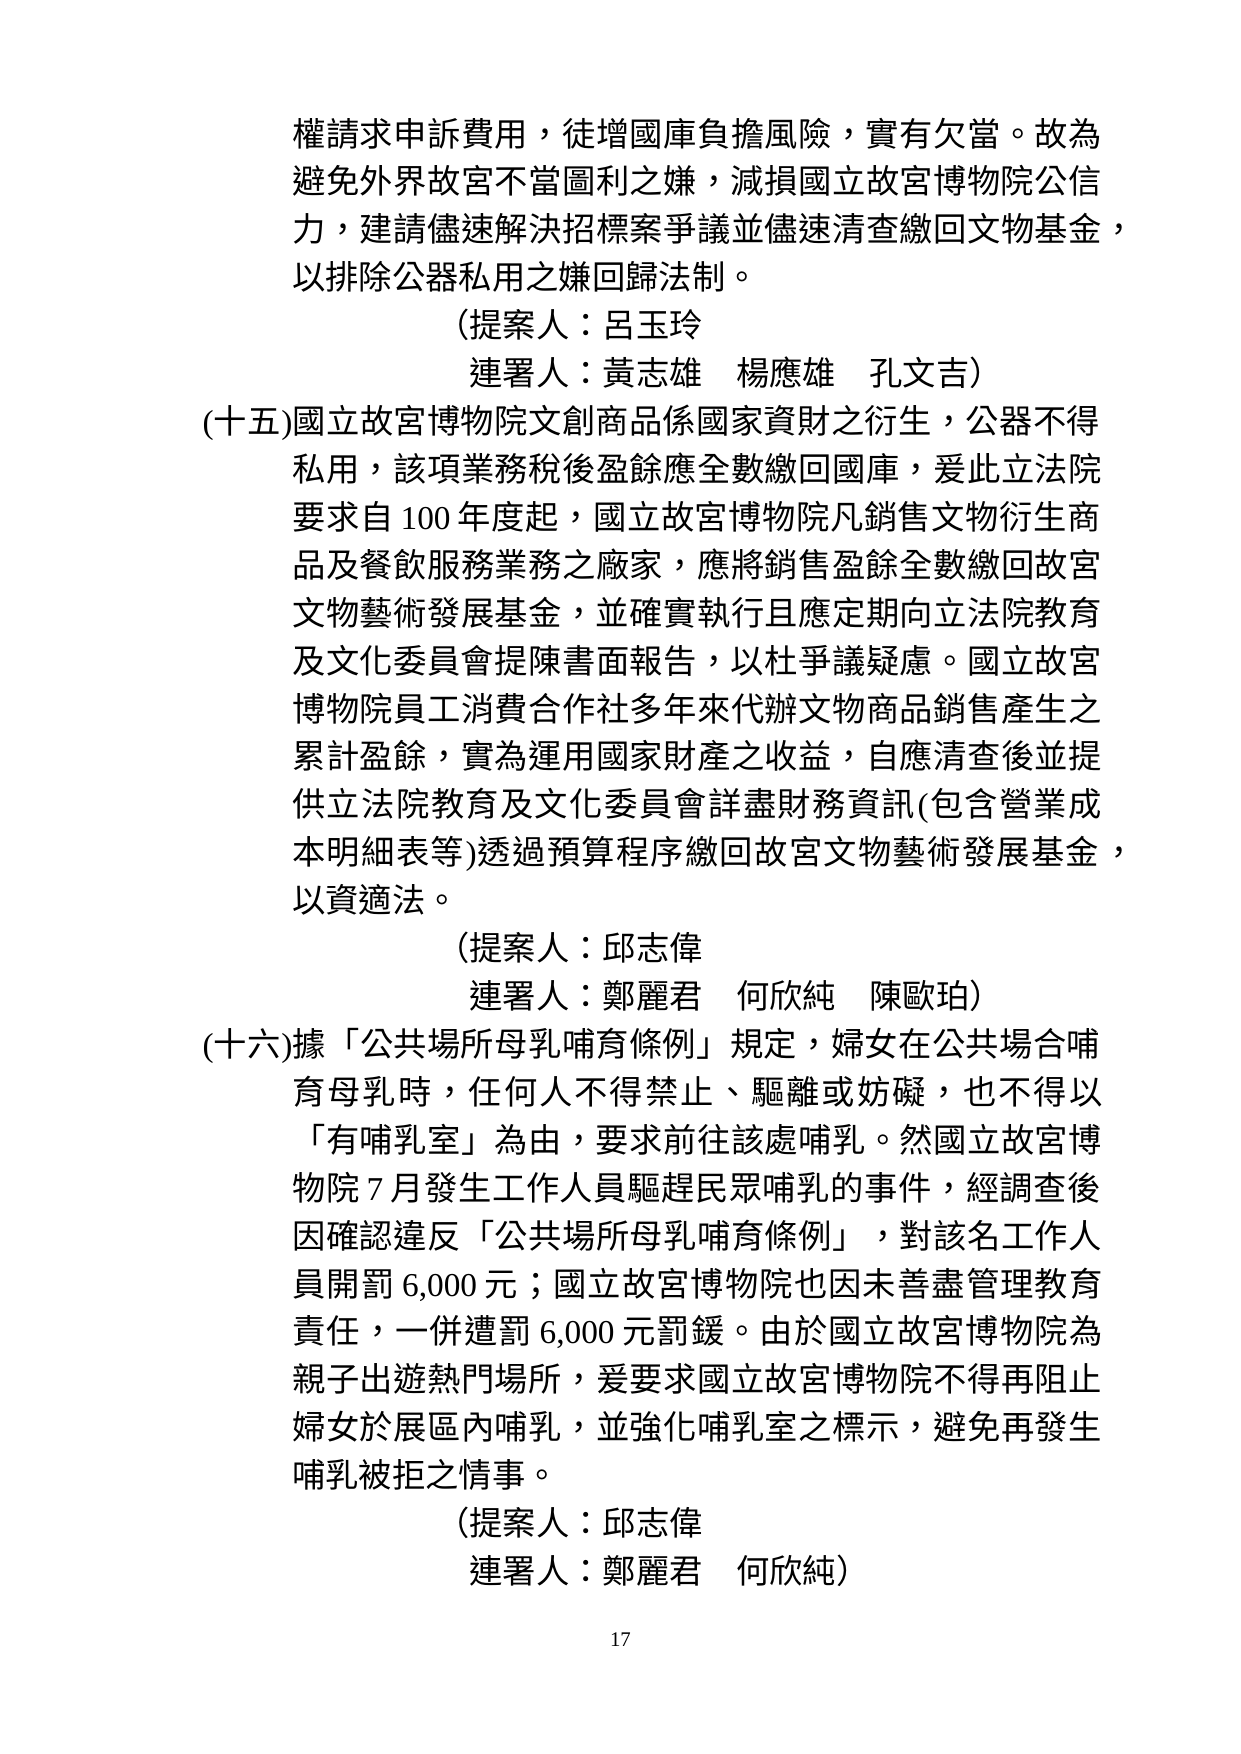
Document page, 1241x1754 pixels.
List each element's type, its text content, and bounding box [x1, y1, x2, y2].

text （提案人：呂玉玲 [136, 299, 1104, 347]
text （提案人：邱志偉 [136, 1497, 1104, 1545]
text 連署人：黃志雄 楊應雄 孔文吉） [136, 347, 1104, 395]
text 連署人：鄭麗君 何欣純） [136, 1545, 1104, 1593]
text (十六)據「公共場所母乳哺育條例」規定，婦女在公共場合哺育母乳時，任何人不得禁止、驅離或妨礙，也不得以「有哺乳室」為由，要求前往該處哺乳。然國立故宮博物院7月發生工作人員驅趕民眾哺乳的事件，經調查後因確認違反「公共場所母乳哺育條例」，對該名工作人員開罰6,000元；國立故宮博物院也因未善盡管理教育責任，一併遭罰6,000元罰鍰。由於國立故宮博物院為親子出遊熱門場所，爰要求國立故宮博物院不得再阻止婦女於展區內哺乳，並強化哺乳室之標示，避免再發生哺乳被拒之情事。 [202, 1018, 1102, 1497]
text (十四)鑒於立法院立法委員多年舉發國立故宮博物院「員工消費合作社」運作不符法制，應將核屬國家財產收益的歷年代銷文物商品盈餘繳回國庫。惟該院101年決定改以招標方式委外經營，卻因採購作業不周，導致招標爭議懸而未決，迄今仍由該院消合社繼續經營，更因廠商有權請求申訴費用，徒增國庫負擔風險，實有欠當。故為避免外界故宮不當圖利之嫌，減損國立故宮博物院公信力，建請儘速解決招標案爭議並儘速清查繳回文物基金，以排除公器私用之嫌回歸法制。 [202, 108, 1102, 299]
text （提案人：邱志偉 [136, 922, 1104, 970]
text 連署人：鄭麗君 何欣純 陳歐珀） [136, 970, 1104, 1018]
text (十五)國立故宮博物院文創商品係國家資財之衍生，公器不得私用，該項業務稅後盈餘應全數繳回國庫，爰此立法院要求自100年度起，國立故宮博物院凡銷售文物衍生商品及餐飲服務業務之廠家，應將銷售盈餘全數繳回故宮文物藝術發展基金，並確實執行且應定期向立法院教育及文化委員會提陳書面報告，以杜爭議疑慮。國立故宮博物院員工消費合作社多年來代辦文物商品銷售產生之累計盈餘，實為運用國家財產之收益，自應清查後並提供立法院教育及文化委員會詳盡財務資訊(包含營業成本明細表等)透過預算程序繳回故宮文物藝術發展基金，以資適法。 [202, 395, 1102, 922]
